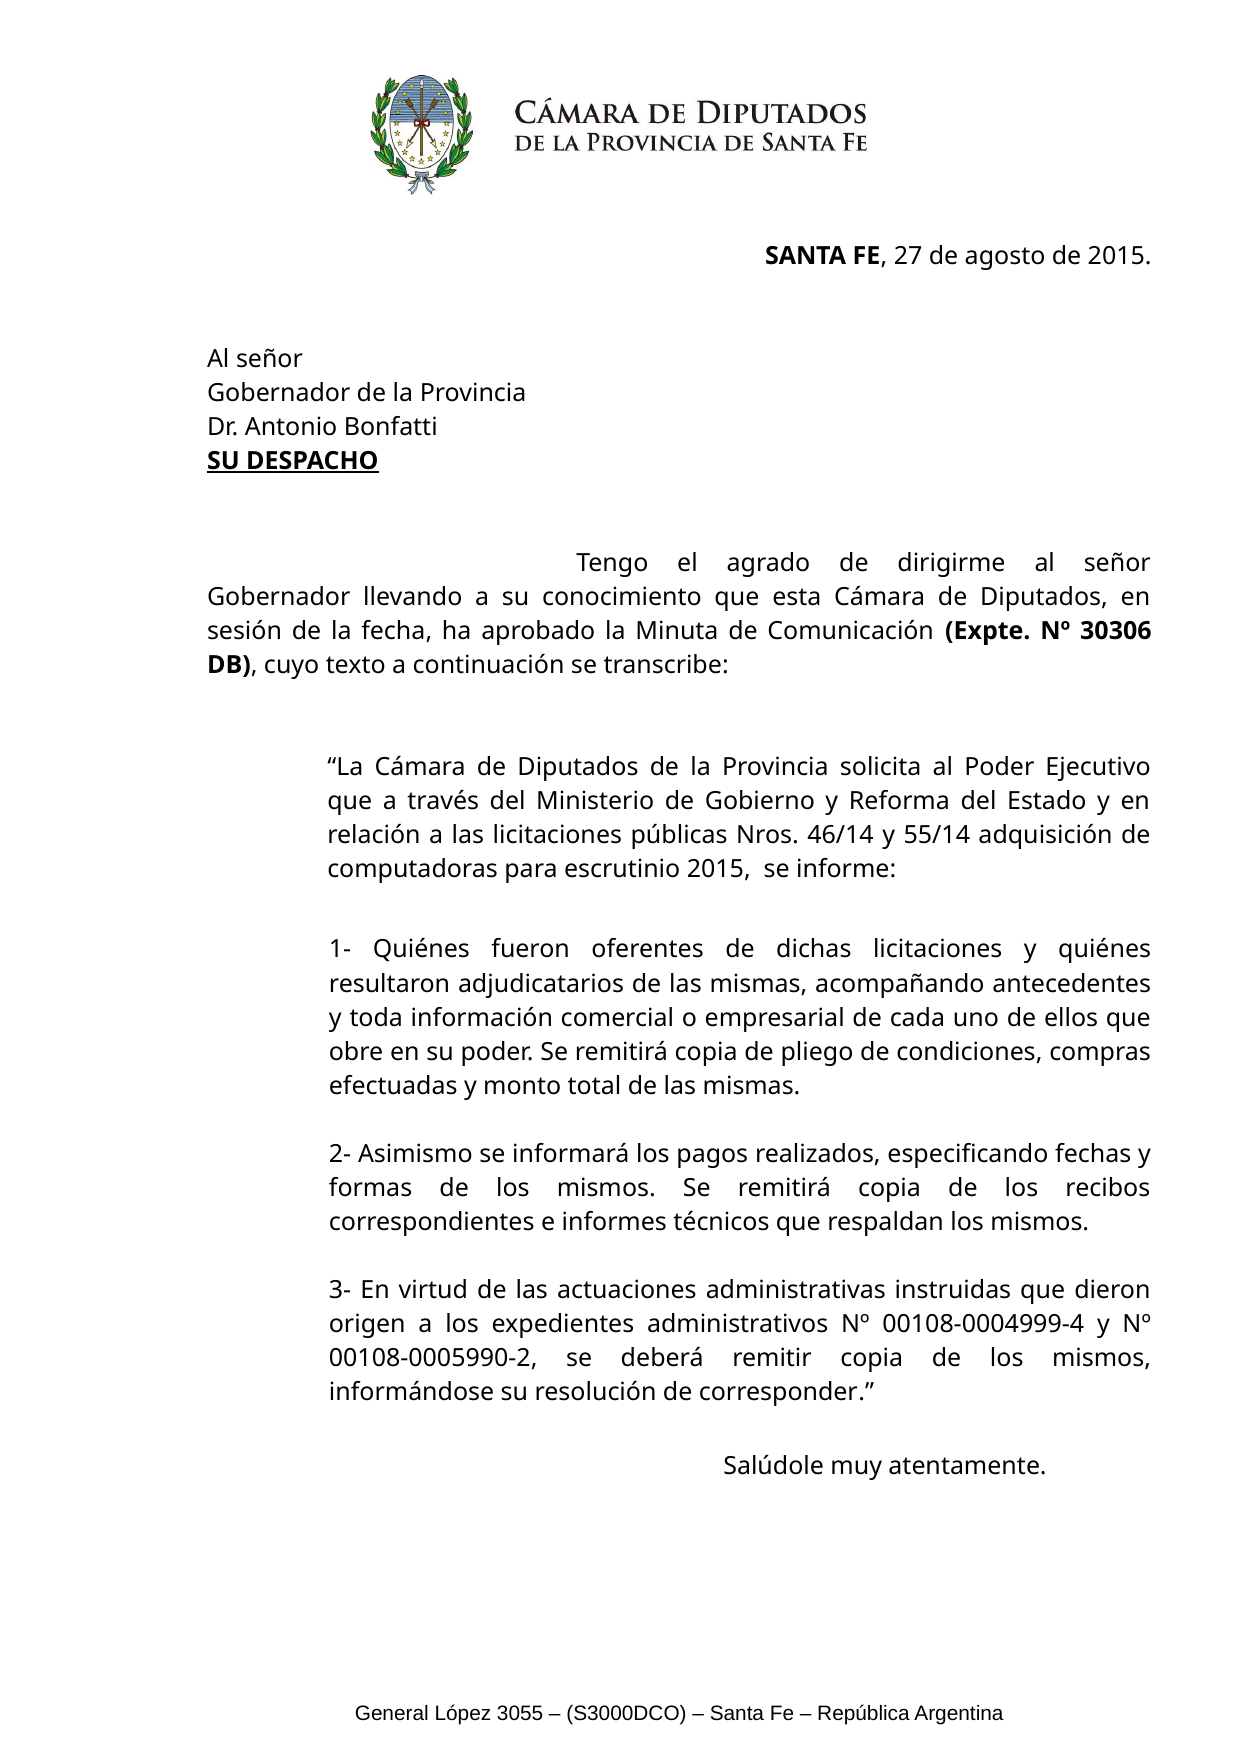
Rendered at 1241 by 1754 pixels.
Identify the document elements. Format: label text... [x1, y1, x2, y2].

text 1- Quiénes fueron oferentes de dichas licitaciones y quiénes resultaron adjudicatarios de las mismas, acompañando antecedentes y toda información comercial o empresarial de cada uno de ellos que obre en su poder. Se remitirá copia de pliego de condiciones, compras efectuadas y monto total de las mismas. [329, 931, 1152, 1101]
text 3- En virtud de las actuaciones administrativas instruidas que dieron origen a los expedientes administrativos Nº 00108-0004999-4 y Nº 00108-0005990-2, se deberá remitir copia de los mismos, informándose su resolución de corresponder.” [329, 1272, 1152, 1408]
text Tengo el agrado de dirigirme al señor Gobernador llevando a su conocimiento que esta Cámara de Diputados, en sesión de la fecha, ha aprobado la Minuta de Comunicación (Expte. Nº 30306 DB), cuyo texto a continuación se transcribe: [207, 544, 1152, 681]
text Al señor [207, 340, 1152, 374]
text Dr. Antonio Bonfatti [207, 408, 1152, 442]
text “La Cámara de Diputados de la Provincia solicita al Poder Ejecutivo que a través del Ministerio de Gobierno y Reforma del Estado y en relación a las licitaciones públicas Nros. 46/14 y 55/14 adquisición de computadoras para escrutinio 2015, se informe: [327, 749, 1152, 885]
picture [370, 75, 867, 199]
text Gobernador de la Provincia [207, 374, 1152, 408]
text SANTA FE, 27 de agosto de 2015. [207, 238, 1152, 272]
text Salúdole muy atentamente. [649, 1448, 1152, 1482]
text 2- Asimismo se informará los pagos realizados, especificando fechas y formas de los mismos. Se remitirá copia de los recibos correspondientes e informes técnicos que respaldan los mismos. [329, 1136, 1152, 1238]
text SU DESPACHO [207, 442, 1152, 476]
